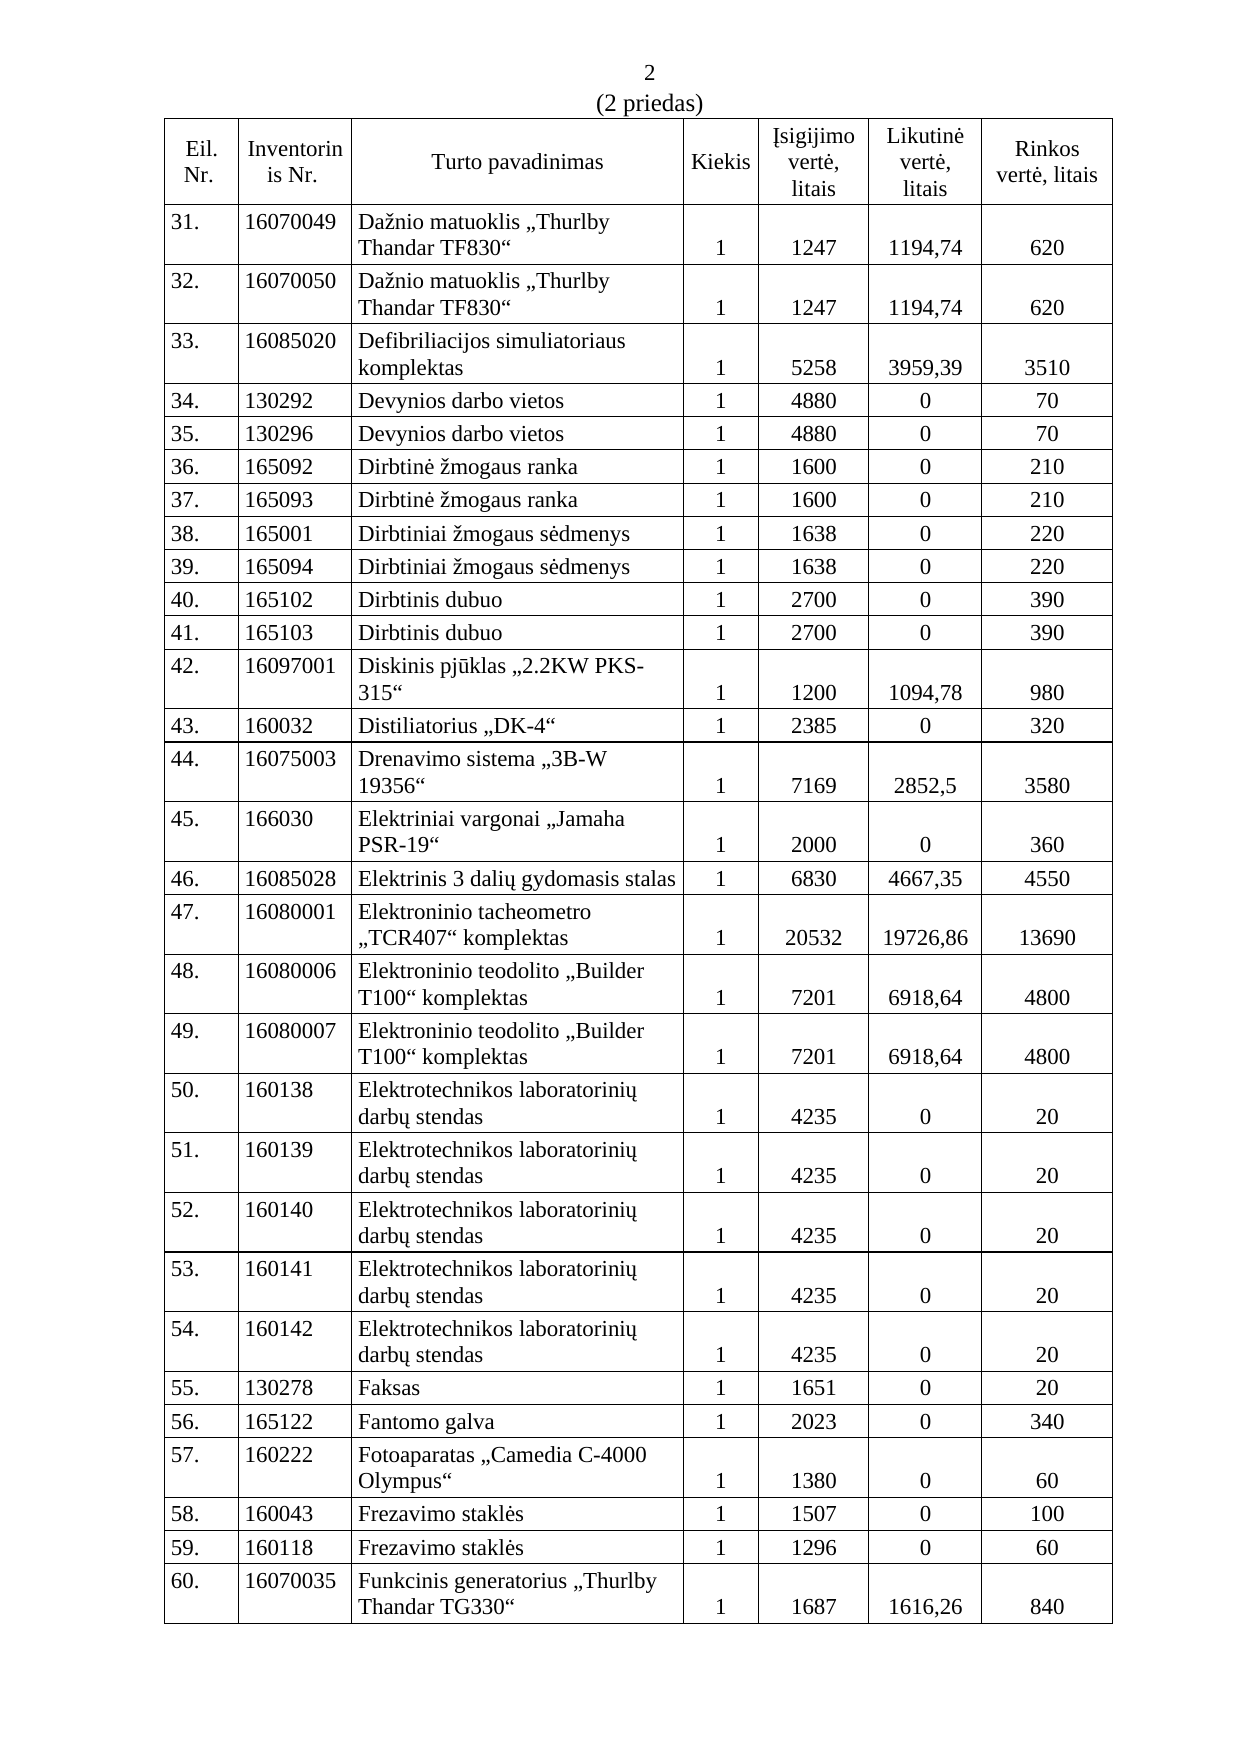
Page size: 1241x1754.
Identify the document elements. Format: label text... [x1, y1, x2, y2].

table_cell 0 [869, 802, 981, 861]
table_cell 2700 [759, 616, 868, 649]
table_cell Dirbtiniai žmogaus sėdmenys [352, 550, 683, 582]
table_cell 20 [982, 1193, 1112, 1251]
table_cell 3510 [982, 324, 1112, 383]
table_cell 31. [165, 205, 238, 264]
table_cell Devynios darbo vietos [352, 384, 683, 416]
table_cell 220 [982, 550, 1112, 582]
table_cell 16070035 [239, 1564, 351, 1623]
table_header Įsigijimo vertė, litais [759, 119, 868, 204]
table_cell 1 [684, 1372, 758, 1404]
table_cell 16085020 [239, 324, 351, 383]
table_header Eil. Nr. [165, 119, 238, 204]
table_cell 1 [684, 517, 758, 549]
table_cell 6830 [759, 862, 868, 894]
table_cell Dirbtinis dubuo [352, 616, 683, 649]
table_cell 220 [982, 517, 1112, 549]
table_cell 1 [684, 650, 758, 708]
table_cell 60 [982, 1438, 1112, 1497]
table_cell 4235 [759, 1193, 868, 1251]
table_cell Elektrotechnikos laboratorinių darbų stendas [352, 1133, 683, 1192]
table_cell 7201 [759, 1014, 868, 1073]
table_cell Elektroninio tacheometro „TCR407“ komplektas [352, 895, 683, 953]
table_header Turto pavadinimas [352, 119, 683, 204]
table_cell 340 [982, 1405, 1112, 1437]
table_cell Frezavimo staklės [352, 1531, 683, 1563]
table_cell 165094 [239, 550, 351, 582]
table_cell 1 [684, 450, 758, 482]
table_cell 160138 [239, 1074, 351, 1132]
table_cell 0 [869, 1405, 981, 1437]
table_cell 46. [165, 862, 238, 894]
table_cell 130278 [239, 1372, 351, 1404]
table_cell 19726,86 [869, 895, 981, 953]
table_cell 20 [982, 1253, 1112, 1311]
table_cell Dirbtiniai žmogaus sėdmenys [352, 517, 683, 549]
table_cell 0 [869, 1498, 981, 1530]
table_cell 20 [982, 1312, 1112, 1371]
table_cell Fantomo galva [352, 1405, 683, 1437]
table_cell 1 [684, 1312, 758, 1371]
table_cell 1 [684, 1133, 758, 1192]
table_cell 0 [869, 484, 981, 516]
table_cell 34. [165, 384, 238, 416]
table_cell 165103 [239, 616, 351, 649]
table_cell 48. [165, 955, 238, 1013]
table_cell 4235 [759, 1253, 868, 1311]
table_cell 1651 [759, 1372, 868, 1404]
table_cell 1 [684, 265, 758, 323]
table_cell 41. [165, 616, 238, 649]
table_cell 2700 [759, 583, 868, 615]
table_cell 1507 [759, 1498, 868, 1530]
table_cell 1600 [759, 484, 868, 516]
table_cell 0 [869, 1133, 981, 1192]
table_cell 1 [684, 1498, 758, 1530]
table_cell 20532 [759, 895, 868, 953]
table_cell 1 [684, 1014, 758, 1073]
table_cell 4800 [982, 1014, 1112, 1073]
table_cell 60 [982, 1531, 1112, 1563]
table_cell 0 [869, 1253, 981, 1311]
table_cell 37. [165, 484, 238, 516]
table_cell 0 [869, 550, 981, 582]
table_cell 13690 [982, 895, 1112, 953]
table_cell Defibriliacijos simuliatoriaus komplektas [352, 324, 683, 383]
table_cell Distiliatorius „DK-4“ [352, 709, 683, 741]
table_cell 1296 [759, 1531, 868, 1563]
table_cell Devynios darbo vietos [352, 417, 683, 449]
table_cell 0 [869, 583, 981, 615]
table_cell 160118 [239, 1531, 351, 1563]
table_cell 16097001 [239, 650, 351, 708]
table_cell 166030 [239, 802, 351, 861]
table_cell 1 [684, 1564, 758, 1623]
table_cell Elektrotechnikos laboratorinių darbų stendas [352, 1074, 683, 1132]
table_cell 165092 [239, 450, 351, 482]
table_cell 0 [869, 709, 981, 741]
table_cell 20 [982, 1372, 1112, 1404]
table_cell 1 [684, 802, 758, 861]
table_cell 7169 [759, 743, 868, 801]
table_cell 1 [684, 417, 758, 449]
table_cell 16080007 [239, 1014, 351, 1073]
table_header Rinkos vertė, litais [982, 119, 1112, 204]
table_cell Elektrotechnikos laboratorinių darbų stendas [352, 1253, 683, 1311]
table_cell 7201 [759, 955, 868, 1013]
table_cell 160140 [239, 1193, 351, 1251]
table_cell 16075003 [239, 743, 351, 801]
table_cell 1600 [759, 450, 868, 482]
table_cell 1200 [759, 650, 868, 708]
table_cell 38. [165, 517, 238, 549]
table_cell 16070050 [239, 265, 351, 323]
table_cell 1194,74 [869, 205, 981, 264]
table_cell 0 [869, 1531, 981, 1563]
table_cell Elektrinis 3 dalių gydomasis stalas [352, 862, 683, 894]
table_cell 165122 [239, 1405, 351, 1437]
table_cell 55. [165, 1372, 238, 1404]
table_cell 16070049 [239, 205, 351, 264]
table_cell 210 [982, 484, 1112, 516]
table_cell 16085028 [239, 862, 351, 894]
table_cell 2385 [759, 709, 868, 741]
table_cell 0 [869, 517, 981, 549]
table_cell Frezavimo staklės [352, 1498, 683, 1530]
table_cell 0 [869, 1312, 981, 1371]
table_cell 1 [684, 616, 758, 649]
table_cell 20 [982, 1133, 1112, 1192]
table_cell 2000 [759, 802, 868, 861]
table_cell 60. [165, 1564, 238, 1623]
table_cell 47. [165, 895, 238, 953]
table_cell 49. [165, 1014, 238, 1073]
table_cell 4880 [759, 417, 868, 449]
table_cell 58. [165, 1498, 238, 1530]
table_cell 6918,64 [869, 1014, 981, 1073]
table_cell 0 [869, 384, 981, 416]
table_cell 210 [982, 450, 1112, 482]
table_cell 1 [684, 955, 758, 1013]
table_cell 4800 [982, 955, 1112, 1013]
table_cell 1 [684, 324, 758, 383]
table_cell 70 [982, 384, 1112, 416]
table_cell 35. [165, 417, 238, 449]
table_cell 1 [684, 1253, 758, 1311]
table_cell 3959,39 [869, 324, 981, 383]
table_cell 1 [684, 1405, 758, 1437]
table_cell 57. [165, 1438, 238, 1497]
table_cell 160142 [239, 1312, 351, 1371]
table_cell 390 [982, 583, 1112, 615]
table_cell 1 [684, 1438, 758, 1497]
table_cell 165093 [239, 484, 351, 516]
table_cell 160141 [239, 1253, 351, 1311]
table_cell 50. [165, 1074, 238, 1132]
table_cell 100 [982, 1498, 1112, 1530]
table_cell 1687 [759, 1564, 868, 1623]
table_cell Diskinis pjūklas „2.2KW PKS-315“ [352, 650, 683, 708]
table_header Inventorinis Nr. [239, 119, 351, 204]
table_cell 0 [869, 450, 981, 482]
table_cell 0 [869, 1372, 981, 1404]
table_cell Dirbtinė žmogaus ranka [352, 484, 683, 516]
table_cell Dažnio matuoklis „Thurlby Thandar TF830“ [352, 205, 683, 264]
table_cell 160139 [239, 1133, 351, 1192]
table_cell 1 [684, 484, 758, 516]
table_cell 160043 [239, 1498, 351, 1530]
table_cell 53. [165, 1253, 238, 1311]
table_cell Fotoaparatas „Camedia C-4000 Olympus“ [352, 1438, 683, 1497]
table_cell 1 [684, 1074, 758, 1132]
table_cell 2023 [759, 1405, 868, 1437]
table_cell 4667,35 [869, 862, 981, 894]
table_cell 4550 [982, 862, 1112, 894]
table_cell Elektriniai vargonai „Jamaha PSR-19“ [352, 802, 683, 861]
table_cell 40. [165, 583, 238, 615]
table_cell 1 [684, 743, 758, 801]
table_cell 43. [165, 709, 238, 741]
table_cell Dažnio matuoklis „Thurlby Thandar TF830“ [352, 265, 683, 323]
table_cell 1 [684, 1193, 758, 1251]
table_cell 160032 [239, 709, 351, 741]
table_cell Faksas [352, 1372, 683, 1404]
table_cell 6918,64 [869, 955, 981, 1013]
table_cell 165102 [239, 583, 351, 615]
table_cell 33. [165, 324, 238, 383]
table_header Kiekis [684, 119, 758, 204]
table_cell 1247 [759, 205, 868, 264]
table_cell 1 [684, 709, 758, 741]
table_cell 1638 [759, 517, 868, 549]
table_cell 36. [165, 450, 238, 482]
table_cell 320 [982, 709, 1112, 741]
table_cell 160222 [239, 1438, 351, 1497]
table_cell 1 [684, 1531, 758, 1563]
table_cell 1 [684, 583, 758, 615]
table_cell 130296 [239, 417, 351, 449]
table_cell 360 [982, 802, 1112, 861]
table_cell 0 [869, 1438, 981, 1497]
table_cell 4235 [759, 1074, 868, 1132]
table_cell 1638 [759, 550, 868, 582]
table_cell 620 [982, 205, 1112, 264]
table_cell 1 [684, 205, 758, 264]
table_cell Funkcinis generatorius „Thurlby Thandar TG330“ [352, 1564, 683, 1623]
table_cell 54. [165, 1312, 238, 1371]
table_cell 4235 [759, 1133, 868, 1192]
table_cell 620 [982, 265, 1112, 323]
table_cell 0 [869, 1074, 981, 1132]
table_cell 1 [684, 895, 758, 953]
table_cell 16080006 [239, 955, 351, 1013]
table_cell Drenavimo sistema „3B-W 19356“ [352, 743, 683, 801]
table_cell 3580 [982, 743, 1112, 801]
table_cell 0 [869, 1193, 981, 1251]
table_cell 45. [165, 802, 238, 861]
table_cell 130292 [239, 384, 351, 416]
table_cell 1616,26 [869, 1564, 981, 1623]
table_cell 1194,74 [869, 265, 981, 323]
table_cell 4880 [759, 384, 868, 416]
table_cell 20 [982, 1074, 1112, 1132]
table_cell 1380 [759, 1438, 868, 1497]
table_cell 51. [165, 1133, 238, 1192]
table_cell 1094,78 [869, 650, 981, 708]
table_cell 1247 [759, 265, 868, 323]
table_cell Elektrotechnikos laboratorinių darbų stendas [352, 1193, 683, 1251]
table_cell 70 [982, 417, 1112, 449]
table_cell 4235 [759, 1312, 868, 1371]
table_cell 1 [684, 862, 758, 894]
table_cell 0 [869, 616, 981, 649]
table_cell 59. [165, 1531, 238, 1563]
table_cell 1 [684, 384, 758, 416]
table_cell Dirbtinis dubuo [352, 583, 683, 615]
table_cell 1 [684, 550, 758, 582]
table_cell 390 [982, 616, 1112, 649]
table_cell Elektrotechnikos laboratorinių darbų stendas [352, 1312, 683, 1371]
table_header Likutinė vertė, litais [869, 119, 981, 204]
table_cell Dirbtinė žmogaus ranka [352, 450, 683, 482]
table_cell 5258 [759, 324, 868, 383]
table_cell 39. [165, 550, 238, 582]
table_cell 16080001 [239, 895, 351, 953]
table_cell 165001 [239, 517, 351, 549]
table_cell Elektroninio teodolito „Builder T100“ komplektas [352, 1014, 683, 1073]
table_cell 42. [165, 650, 238, 708]
table_cell 840 [982, 1564, 1112, 1623]
table_cell 2852,5 [869, 743, 981, 801]
table_cell 56. [165, 1405, 238, 1437]
table_cell Elektroninio teodolito „Builder T100“ komplektas [352, 955, 683, 1013]
table_cell 44. [165, 743, 238, 801]
table_cell 980 [982, 650, 1112, 708]
table_cell 32. [165, 265, 238, 323]
table_cell 0 [869, 417, 981, 449]
table_cell 52. [165, 1193, 238, 1251]
